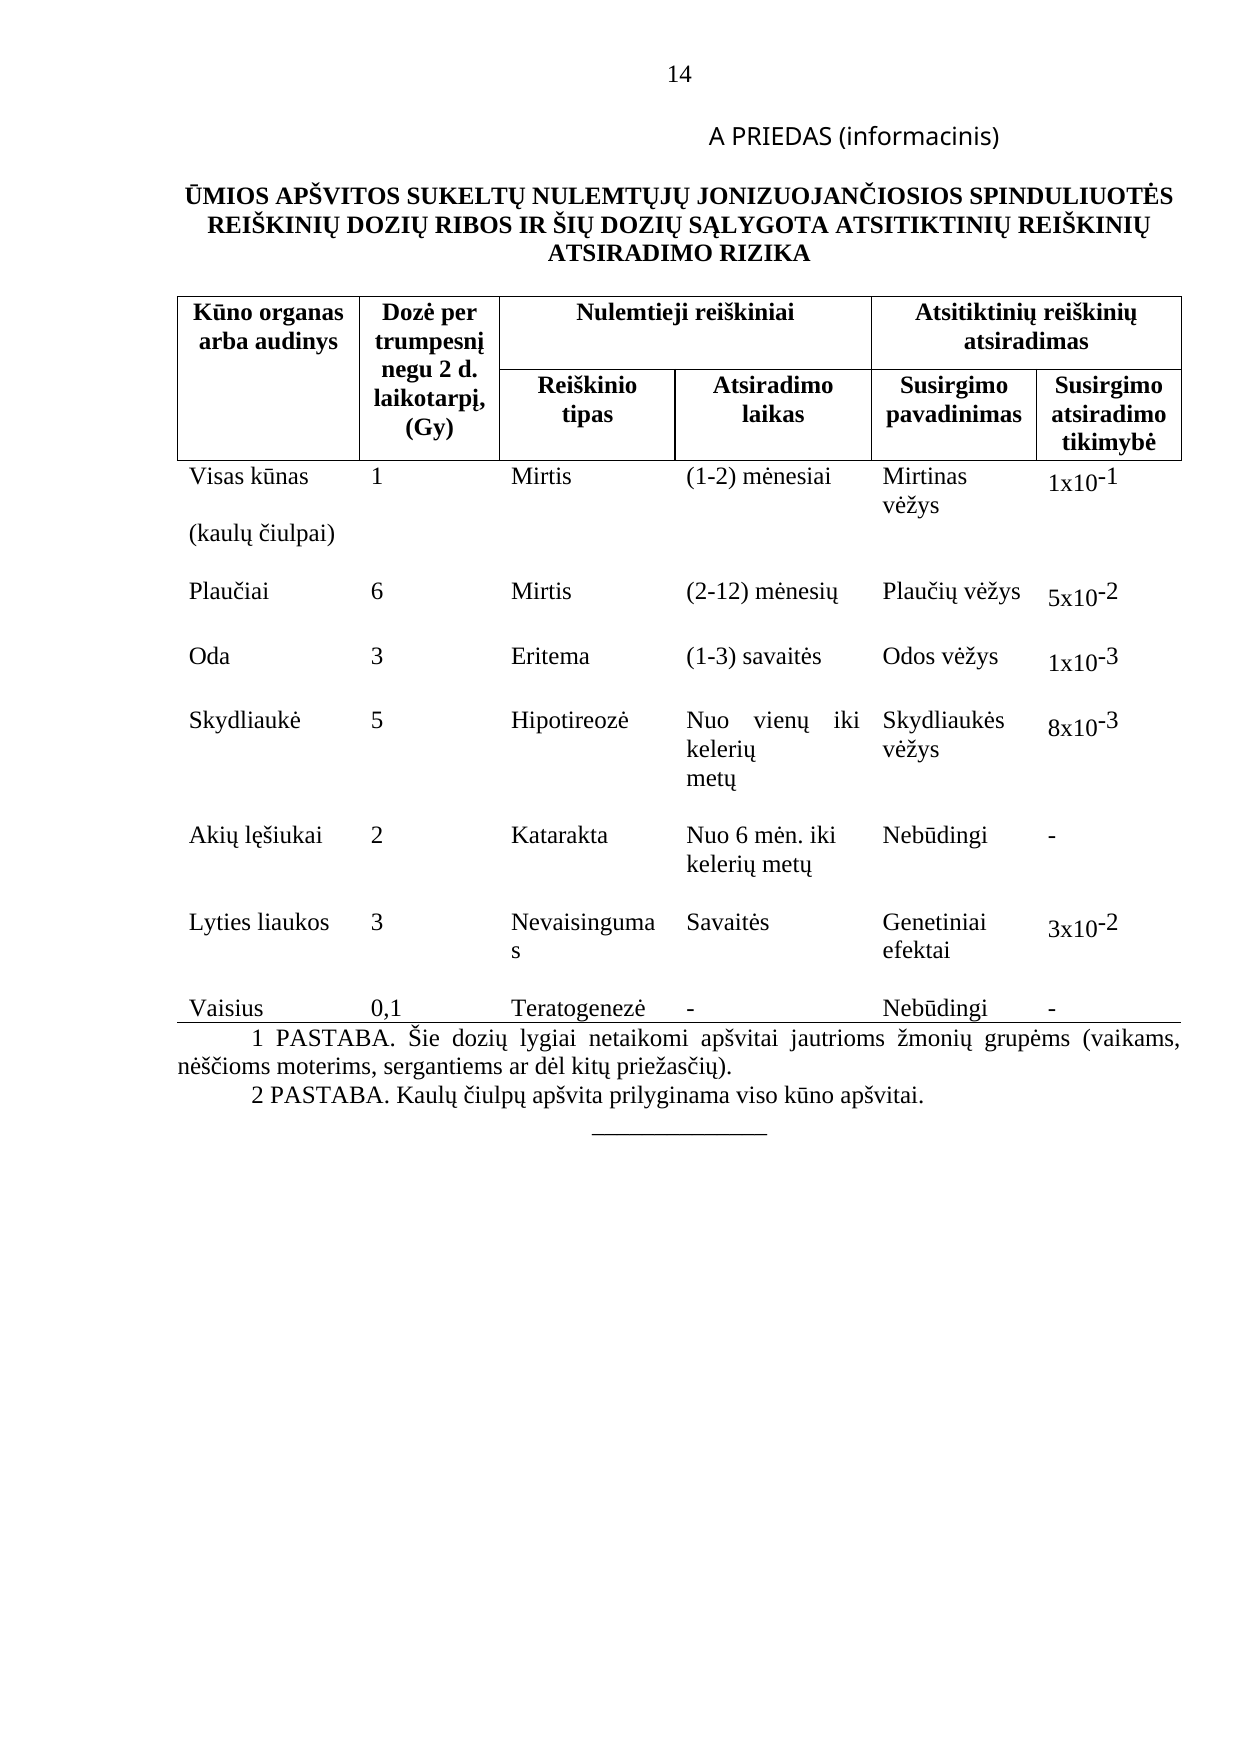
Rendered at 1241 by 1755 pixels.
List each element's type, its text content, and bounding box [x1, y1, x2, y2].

table_cell Plaučiai [177, 576, 359, 612]
table_cell [871, 677, 1036, 705]
table_cell (2-12) mėnesių [675, 576, 871, 612]
table_cell [871, 763, 1036, 792]
table_cell Visas kūnas [177, 461, 359, 518]
table_cell - [675, 993, 871, 1022]
text ŪMIOS APŠVITOS SUKELTŲ NULEMTŲJŲ JONIZUOJANČIOSIOS SPINDULIUOTĖS REIŠKINIŲ DOZIŲ RIBOS IR ŠIŲ DOZIŲ SĄLYGOTA ATSITIKTINIŲ REIŠKINIŲ ATSIRADIMO RIZIKA [177, 181, 1181, 267]
table_header Atsitiktinių reiškinių atsiradimas [872, 297, 1181, 369]
table_cell [1036, 612, 1181, 641]
table_cell [359, 519, 499, 547]
text 2 PASTABA. Kaulų čiulpų apšvita prilyginama viso kūno apšvitai. [177, 1080, 1181, 1109]
table_cell Lyties liaukos [177, 907, 359, 964]
table_cell 3 [359, 907, 499, 964]
table_cell [675, 677, 871, 705]
table_cell 5 [359, 705, 499, 763]
table_cell Katarakta [500, 820, 675, 849]
table_cell [871, 878, 1036, 907]
table_cell [871, 792, 1036, 820]
table_cell [1036, 677, 1181, 705]
table_cell Skydliaukė [177, 705, 359, 763]
table_cell Akių lęšiukai [177, 820, 359, 849]
table_cell Mirtinas vėžys [871, 461, 1036, 518]
table_header Nulemtieji reiškiniai [500, 297, 871, 369]
text ______________ [177, 1109, 1181, 1138]
table_cell [500, 519, 675, 547]
table_cell 8x10-3 [1036, 705, 1181, 763]
table_cell [359, 612, 499, 641]
table_cell Hipotireozė [500, 705, 675, 763]
table_cell - [1036, 820, 1181, 849]
table_cell [675, 519, 871, 547]
table_cell [359, 677, 499, 705]
table_cell Genetiniai efektai [871, 907, 1036, 964]
table_cell Plaučių vėžys [871, 576, 1036, 612]
table_cell Savaitės [675, 907, 871, 964]
table_cell [1036, 763, 1181, 792]
table_cell Nebūdingi [871, 993, 1036, 1022]
table_cell [1036, 964, 1181, 993]
table_cell [177, 964, 359, 993]
table_cell [675, 964, 871, 993]
table_cell Odos vėžys [871, 641, 1036, 677]
table_cell [177, 792, 359, 820]
table_cell - [1036, 993, 1181, 1022]
table_cell (1-2) mėnesiai [675, 461, 871, 518]
table_cell Skydliaukės vėžys [871, 705, 1036, 763]
table_cell [675, 547, 871, 576]
table_cell [500, 677, 675, 705]
table_cell [675, 878, 871, 907]
table_cell Teratogenezė [500, 993, 675, 1022]
table_cell [359, 792, 499, 820]
table_cell Susirgimo pavadinimas [872, 370, 1036, 460]
table_cell [675, 792, 871, 820]
table_cell 1x10-3 [1036, 641, 1181, 677]
table_cell [500, 964, 675, 993]
table_cell [500, 792, 675, 820]
table_cell [177, 763, 359, 792]
text A PRIEDAS (informacinis) [177, 118, 1181, 152]
table_cell Susirgimo atsiradimo tikimybė [1037, 370, 1181, 460]
table_cell [177, 547, 359, 576]
table_header Dozė per trumpesnį negu 2 d. laikotarpį, (Gy) [360, 297, 499, 460]
table_cell (kaulų čiulpai) [177, 519, 359, 547]
table_cell Nuo vienų iki kelerių [675, 705, 871, 763]
table_cell Eritema [500, 641, 675, 677]
table_cell [675, 612, 871, 641]
table_cell [871, 547, 1036, 576]
text 1 PASTABA. Šie dozių lygiai netaikomi apšvitai jautrioms žmonių grupėms (vaikams, nėščioms moterims, sergantiems ar dėl kitų priežasčių). [177, 1023, 1181, 1080]
table_cell [177, 878, 359, 907]
table_cell Oda [177, 641, 359, 677]
table_cell [359, 763, 499, 792]
table_cell [500, 547, 675, 576]
table_cell [871, 964, 1036, 993]
table_cell [871, 519, 1036, 547]
table_cell [1036, 878, 1181, 907]
table_cell [871, 849, 1036, 878]
table_cell [359, 964, 499, 993]
table_cell 1x10-1 [1036, 461, 1181, 518]
table_cell 3 [359, 641, 499, 677]
table_cell 2 [359, 820, 499, 849]
table_cell 0,1 [359, 993, 499, 1022]
table_cell [359, 547, 499, 576]
table_cell 1 [359, 461, 499, 518]
table_cell Atsiradimo laikas [676, 370, 871, 460]
table_cell [871, 612, 1036, 641]
table_cell [500, 878, 675, 907]
table_header Kūno organas arba audinys [178, 297, 359, 460]
table_cell Nevaisingumas [500, 907, 675, 964]
table_cell Nuo 6 mėn. iki [675, 820, 871, 849]
table_cell [177, 612, 359, 641]
table_cell 6 [359, 576, 499, 612]
table_cell [1036, 519, 1181, 547]
table_cell [177, 849, 359, 878]
table_cell [177, 677, 359, 705]
table_cell 3x10-2 [1036, 907, 1181, 964]
table_cell Mirtis [500, 461, 675, 518]
table_cell Mirtis [500, 576, 675, 612]
table_cell [500, 763, 675, 792]
table_cell [500, 612, 675, 641]
table_cell Vaisius [177, 993, 359, 1022]
table_cell [1036, 792, 1181, 820]
table_cell 5x10-2 [1036, 576, 1181, 612]
table_cell [359, 878, 499, 907]
table_cell (1-3) savaitės [675, 641, 871, 677]
table_cell Reiškinio tipas [500, 370, 674, 460]
table_cell Nebūdingi [871, 820, 1036, 849]
table_cell [1036, 849, 1181, 878]
table_cell metų [675, 763, 871, 792]
table_cell [500, 849, 675, 878]
table_cell kelerių metų [675, 849, 871, 878]
table_cell [359, 849, 499, 878]
table_cell [1036, 547, 1181, 576]
